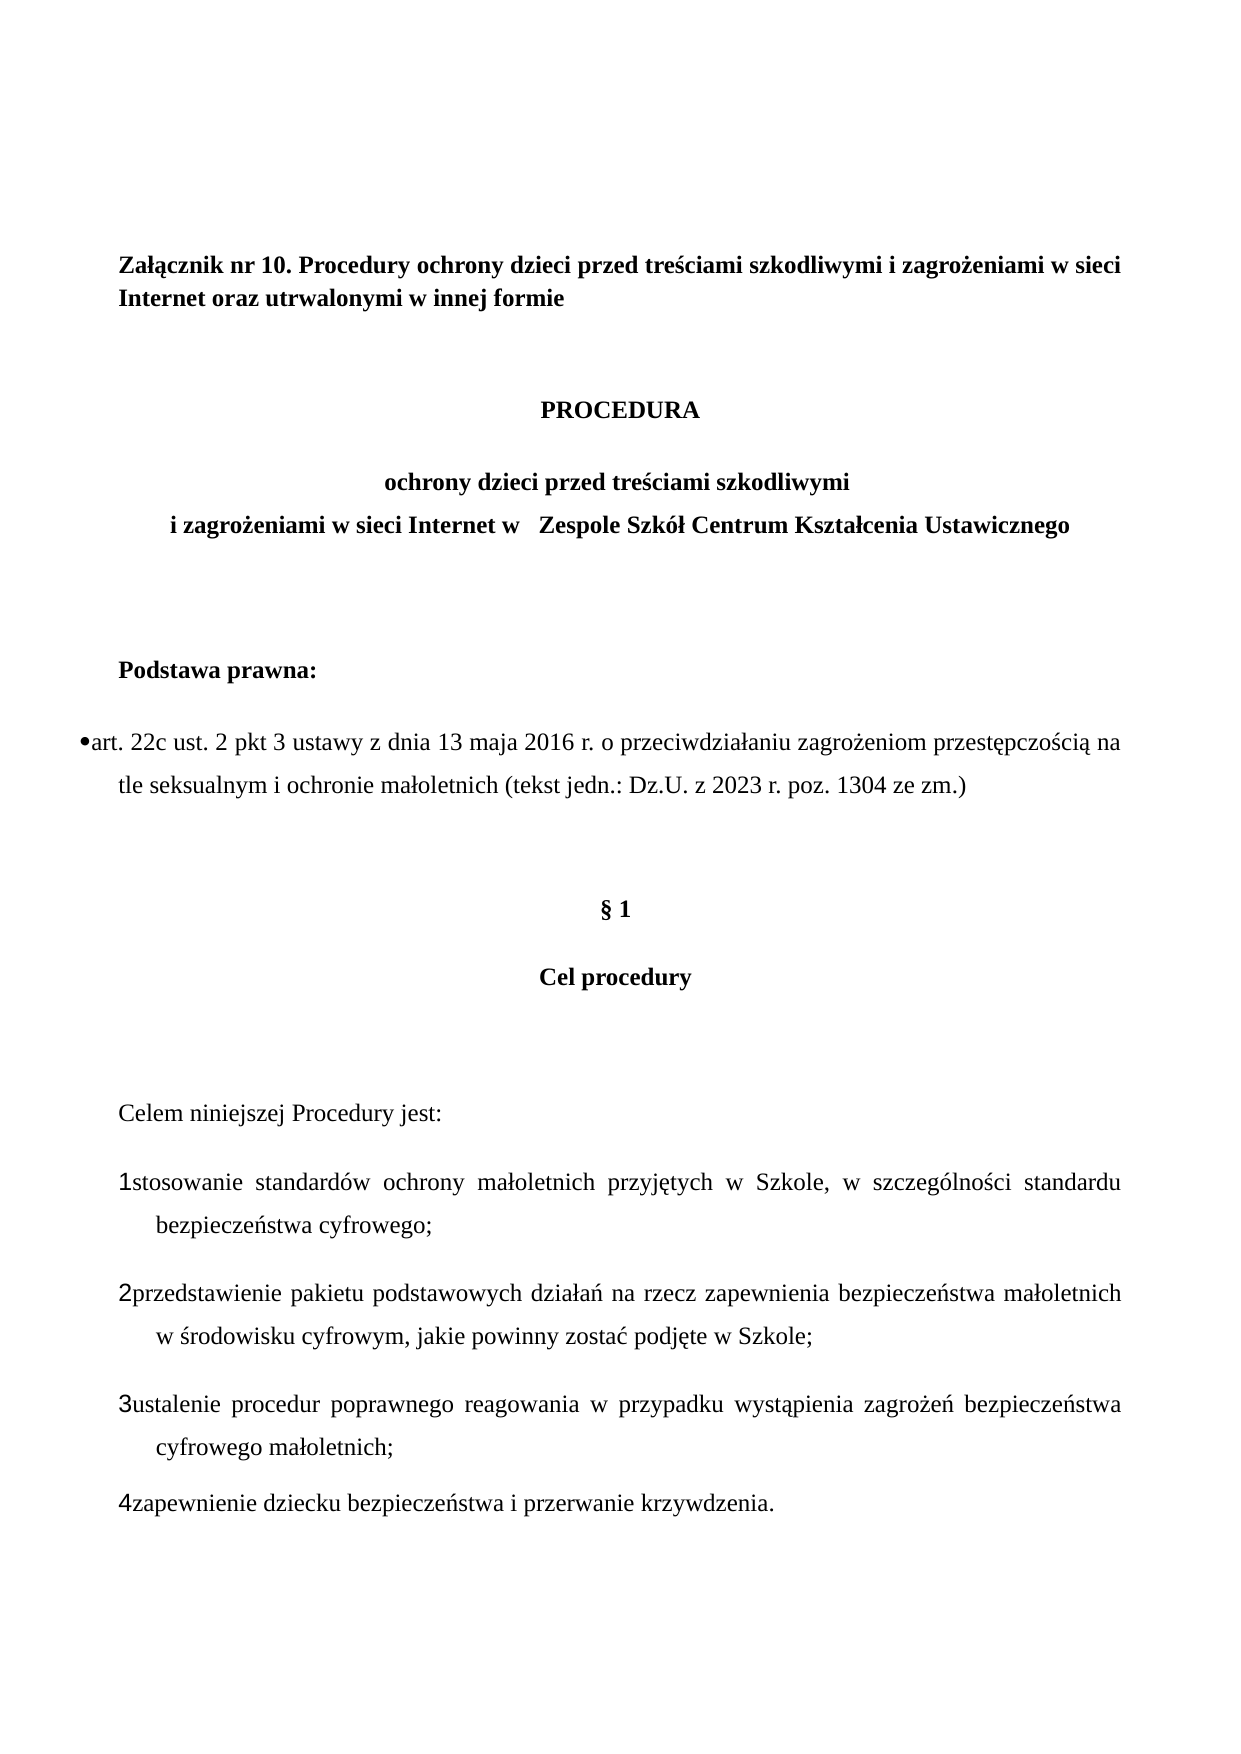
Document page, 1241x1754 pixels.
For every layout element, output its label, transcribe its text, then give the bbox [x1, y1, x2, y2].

text Celem niniejszej Procedury jest: [118, 1098, 1122, 1127]
text § 1 [118, 894, 1112, 923]
text Cel procedury [118, 962, 1112, 991]
list stosowanie standardów ochrony małoletnich przyjętych w Szkole, w szczególności standardu bezpieczeństwa cyfrowego; [118, 1166, 1122, 1238]
text ochrony dzieci przed treściami szkodliwymi i zagrożeniami w sieci Internet w Zespole Szkół Centrum Kształcenia Ustawicznego [118, 467, 1122, 539]
text Podstawa prawna: [118, 655, 1122, 683]
text PROCEDURA [118, 395, 1122, 423]
list przedstawienie pakietu podstawowych działań na rzecz zapewnienia bezpieczeństwa małoletnich w środowisku cyfrowym, jakie powinny zostać podjęte w Szkole; [118, 1278, 1122, 1350]
list zapewnienie dziecku bezpieczeństwa i przerwanie krzywdzenia. [118, 1488, 1122, 1517]
list art. 22c ust. 2 pkt 3 ustawy z dnia 13 maja 2016 r. o przeciwdziałaniu zagrożeniom przestępczością na tle seksualnym i ochronie małoletnich (tekst jedn.: Dz.U. z 2023 r. poz. 1304 ze zm.) [81, 727, 1122, 799]
text Załącznik nr 10. Procedury ochrony dzieci przed treściami szkodliwymi i zagrożeniami w sieci Internet oraz utrwalonymi w innej formie [118, 250, 1122, 312]
list ustalenie procedur poprawnego reagowania w przypadku wystąpienia zagrożeń bezpieczeństwa cyfrowego małoletnich; [118, 1389, 1122, 1461]
